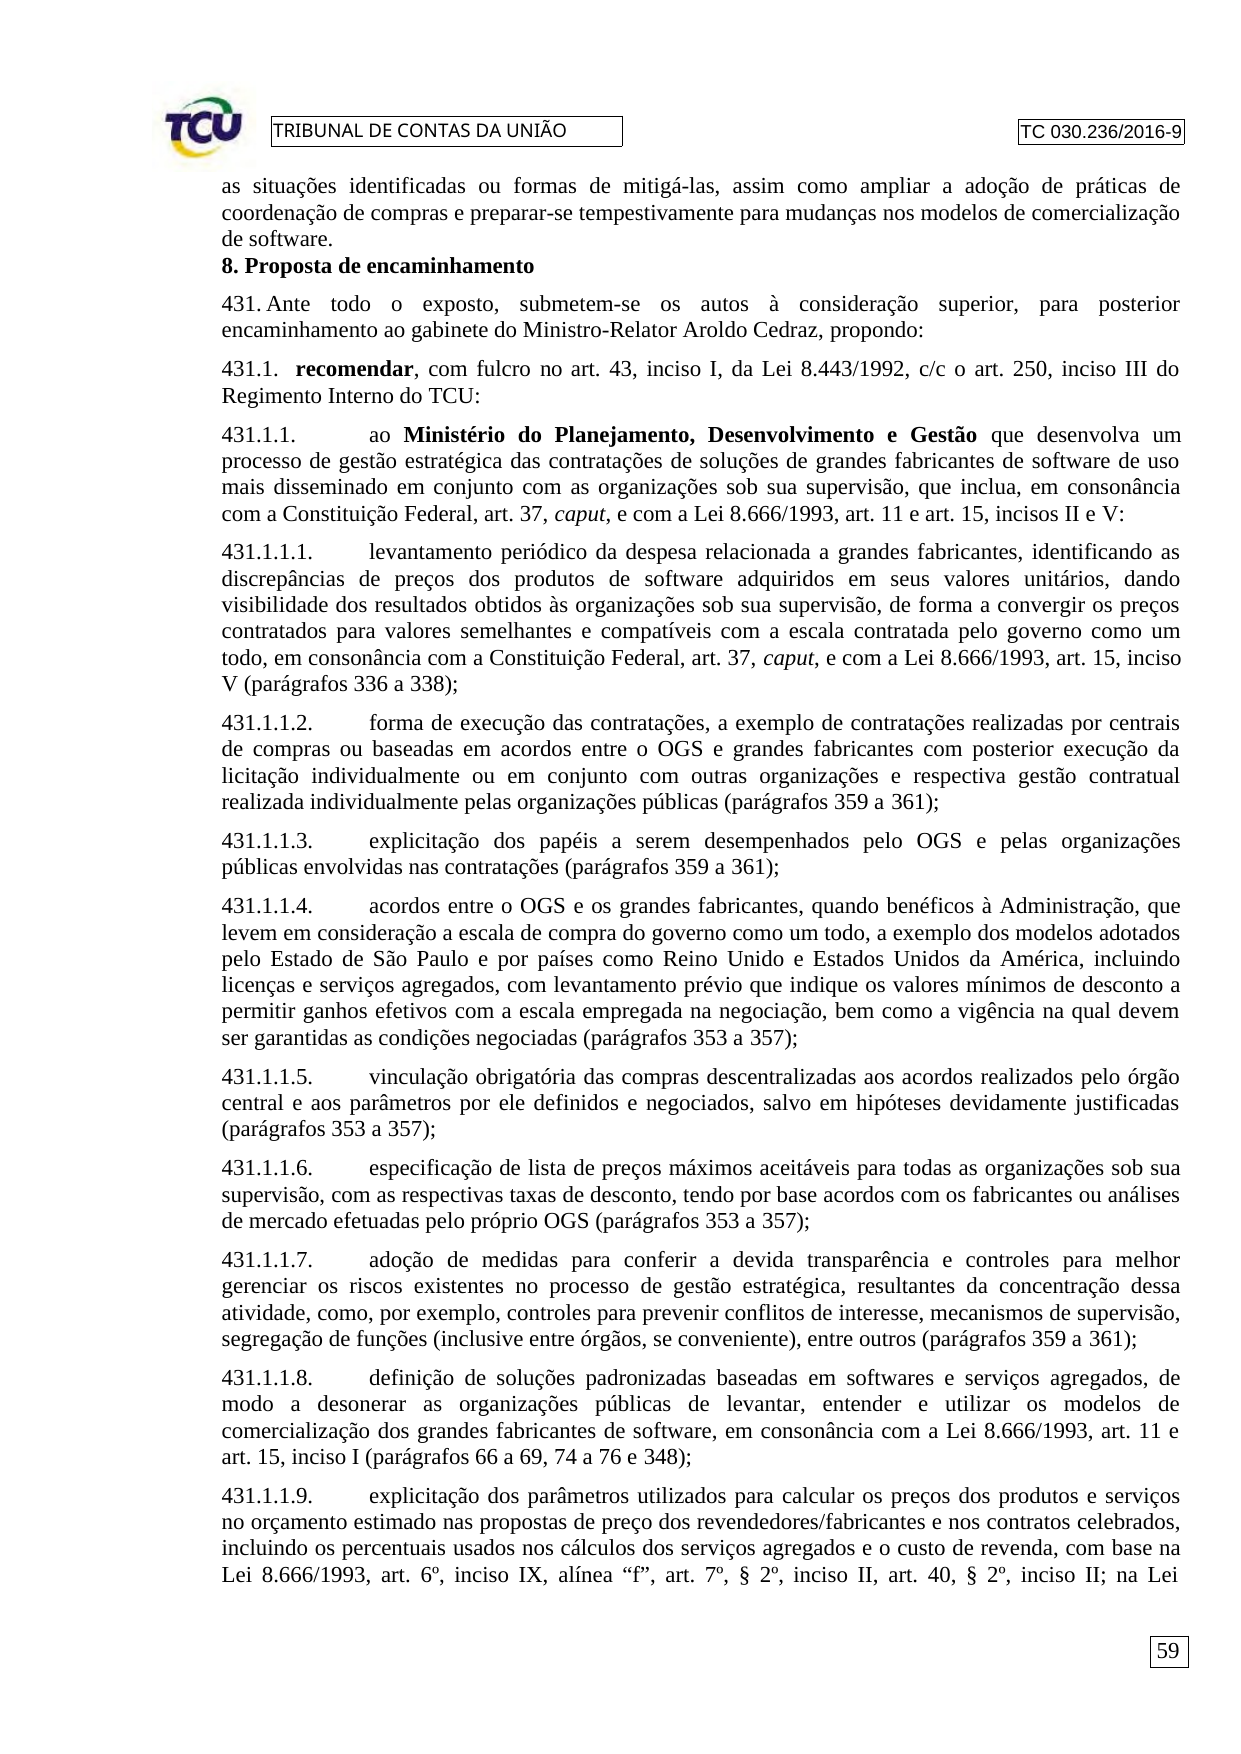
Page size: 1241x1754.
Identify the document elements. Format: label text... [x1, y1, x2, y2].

list adoção de medidas para conferir a devida transparência e controles para melhor gerenciar os riscos existentes no processo de gestão estratégica, resultantes da concentração dessa atividade, como, por exemplo, controles para prevenir conflitos de interesse, mecanismos de supervisão, segregação de funções (inclusive entre órgãos, se conveniente), entre outros (parágrafos 359 a 361); [221, 1246, 1182, 1351]
subtitle 8. Proposta de encaminhamento [221, 252, 1194, 278]
list levantamento periódico da despesa relacionada a grandes fabricantes, identificando as discrepâncias de preços dos produtos de software adquiridos em seus valores unitários, dando visibilidade dos resultados obtidos às organizações sob sua supervisão, de forma a convergir os preços contratados para valores semelhantes e compatíveis com a escala contratada pelo governo como um todo, em consonância com a Constituição Federal, art. 37, caput, e com a Lei 8.666/1993, art. 15, inciso V (parágrafos 336 a 338); [221, 538, 1182, 697]
picture [151, 81, 257, 172]
list ao Ministério do Planejamento, Desenvolvimento e Gestão que desenvolva um processo de gestão estratégica das contratações de soluções de grandes fabricantes de software de uso mais disseminado em conjunto com as organizações sob sua supervisão, que inclua, em consonância com a Constituição Federal, art. 37, caput, e com a Lei 8.666/1993, art. 11 e art. 15, incisos II e V: [221, 421, 1182, 526]
list explicitação dos parâmetros utilizados para calcular os preços dos produtos e serviços no orçamento estimado nas propostas de preço dos revendedores/fabricantes e nos contratos celebrados, incluindo os percentuais usados nos cálculos dos serviços agregados e o custo de revenda, com base na Lei 8.666/1993, art. 6º, inciso IX, alínea “f”, art. 7º, § 2º, inciso II, art. 40, § 2º, inciso II; na Lei [221, 1482, 1182, 1587]
list explicitação dos papéis a serem desempenhados pelo OGS e pelas organizações públicas envolvidas nas contratações (parágrafos 359 a 361); [221, 827, 1182, 880]
list forma de execução das contratações, a exemplo de contratações realizadas por centrais de compras ou baseadas em acordos entre o OGS e grandes fabricantes com posterior execução da licitação individualmente ou em conjunto com outras organizações e respectiva gestão contratual realizada individualmente pelas organizações públicas (parágrafos 359 a 361); [221, 709, 1182, 814]
list especificação de lista de preços máximos aceitáveis para todas as organizações sob sua supervisão, com as respectivas taxas de desconto, tendo por base acordos com os fabricantes ou análises de mercado efetuadas pelo próprio OGS (parágrafos 353 a 357); [221, 1154, 1182, 1233]
list recomendar, com fulcro no art. 43, inciso I, da Lei 8.443/1992, c/c o art. 250, inciso III do Regimento Interno do TCU: [221, 355, 1181, 408]
list acordos entre o OGS e os grandes fabricantes, quando benéficos à Administração, que levem em consideração a escala de compra do governo como um todo, a exemplo dos modelos adotados pelo Estado de São Paulo e por países como Reino Unido e Estados Unidos da América, incluindo licenças e serviços agregados, com levantamento prévio que indique os valores mínimos de desconto a permitir ganhos efetivos com a escala empregada na negociação, bem como a vigência na qual devem ser garantidas as condições negociadas (parágrafos 353 a 357); [221, 892, 1182, 1050]
list definição de soluções padronizadas baseadas em softwares e serviços agregados, de modo a desonerar as organizações públicas de levantar, entender e utilizar os modelos de comercialização dos grandes fabricantes de software, em consonância com a Lei 8.666/1993, art. 11 e art. 15, inciso I (parágrafos 66 a 69, 74 a 76 e 348); [221, 1364, 1182, 1469]
text as situações identificadas ou formas de mitigá-las, assim como ampliar a adoção de práticas de coordenação de compras e preparar-se tempestivamente para mudanças nos modelos de comercialização de software. [221, 172, 1182, 251]
list Ante todo o exposto, submetem-se os autos à consideração superior, para posterior encaminhamento ao gabinete do Ministro-Relator Aroldo Cedraz, propondo: [221, 290, 1182, 343]
list vinculação obrigatória das compras descentralizadas aos acordos realizados pelo órgão central e aos parâmetros por ele definidos e negociados, salvo em hipóteses devidamente justificadas (parágrafos 353 a 357); [221, 1063, 1182, 1142]
